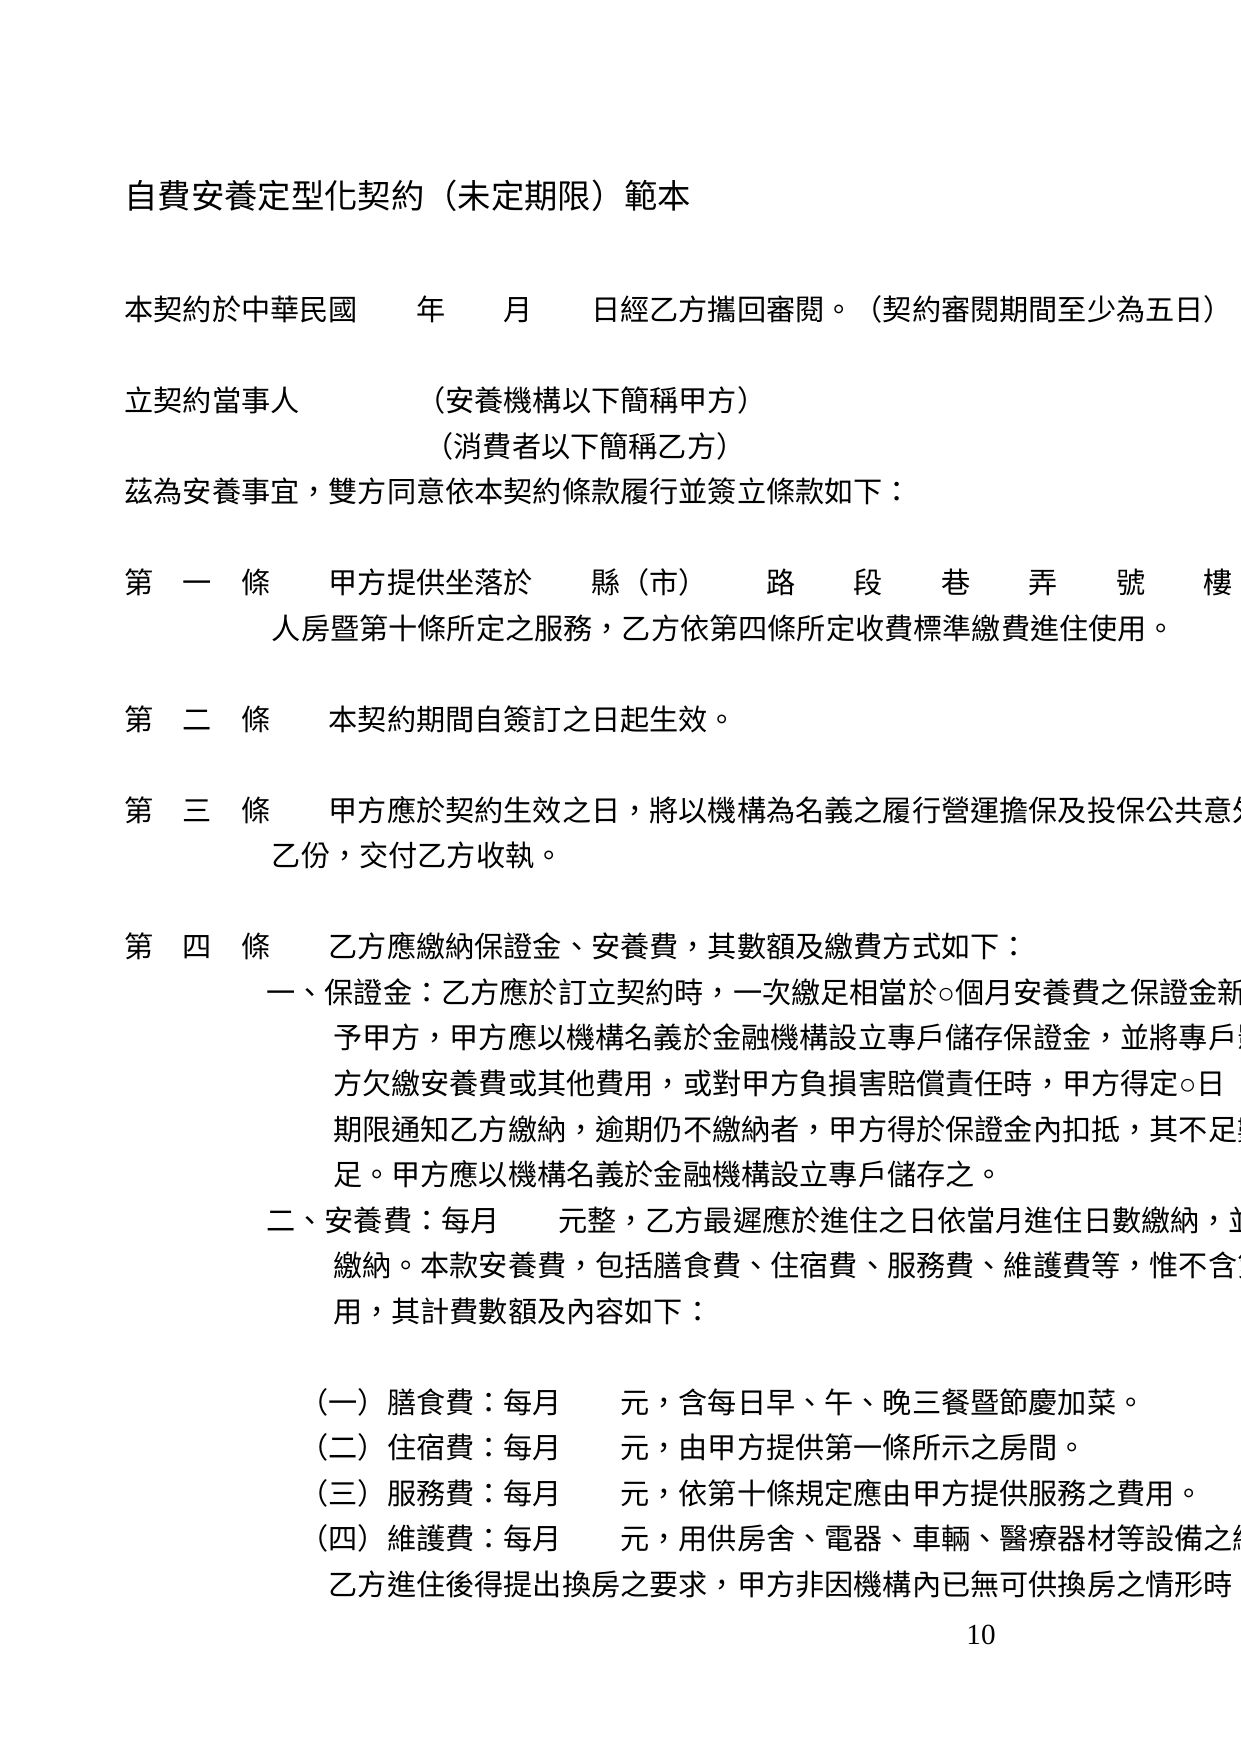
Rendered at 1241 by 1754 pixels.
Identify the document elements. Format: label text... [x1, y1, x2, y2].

table_header 本契約於中華民國 年 月 日經乙方攜回審閱。（契約審閱期間至少為五日） 立契約當事人 （安養機構以下簡稱甲方） （消費者以下簡稱乙方） 茲為安養事宜，雙方同意依本契約條款履行並簽立條款如下： 第 一 條 甲方提供坐落於 縣（市） 路 段 巷 弄 號 樓 室，約 坪之 人房暨第十條所定之服務，乙方依第四條所定收費標準繳費進住使用。 第 二 條 本契約期間自簽訂之日起生效。 第 三 條 甲方應於契約生效之日，將以機構為名義之履行營運擔保及投保公共意外責任險證明文件影本各乙份，交付乙方收執。 第 四 條 乙方應繳納保證金、安養費，其數額及繳費方式如下： 一、保證金：乙方應於訂立契約時，一次繳足相當於○個月安養費之保證金新臺幣（下同）○○○○元整予甲方，甲方應以機構名義於金融機構設立專戶儲存保證金，並將專戶影本交付乙方收執。乙方欠繳安養費或其他費用，或對甲方負損害賠償責任時，甲方得定○日（不得少於七日）以上之期限通知乙方繳納，逾期仍不繳納者，甲方得於保證金內扣抵，其不足數乙方仍應依第七條補足。甲方應以機構名義於金融機構設立專戶儲存之。 二、安養費：每月 元整，乙方最遲應於進住之日依當月進住日數繳納，並於嗣後每月 日按月繳納。本款安養費，包括膳食費、住宿費、服務費、維護費等，惟不含第六條所應自行負擔費用，其計費數額及內容如下： （一）膳食費：每月 元，含每日早、午、晚三餐暨節慶加菜。 （二）住宿費：每月 元，由甲方提供第一條所示之房間。 （三）服務費：每月 元，依第十條規定應由甲方提供服務之費用。 （四）維護費：每月 元，用供房舍、電器、車輛、醫療器材等設備之維護。 乙方進住後得提出換房之要求，甲方非因機構內已無可供換房之情形時，不得拒絕。因乙方之要求換房所生之行政費用，每次○○○元整，由乙方負擔之，但可歸責於甲方之事由者，不在此限。 第 五 條 甲方得依消費者物價指數上漲逾一定幅度時，甲方得比照調整收費，但以消費者物價指數自原收費標準訂定日起上漲超過百分之 時始得為之。調整收費後，消費者物價指數再度上漲超過百分之 時，亦同。甲方如有調整收費之決定時，應於 月前告知乙方。 甲方得依消費者物價指數下跌逾一定幅度時，甲方應比照調整收費，但以消費者物價指數自原收費標準訂定日起下跌超過百分之 時始得為之。調整收費後，消費者物價指數再度下跌超過百分之 時，亦同。 第 六 條 乙方應自行負擔下列費用： 一、個人被服、日用品、營養品、紙尿褲等消耗品。 二、經甲方許可配置之私用電器之電費。 三、私用電話之裝機費及通話費。 四、送外就醫或住院期間所需醫療費用及僱請看護人員之費用。 五、其他因乙方個人原因所生之費用。。 第 七 條 保證金扣抵達二分之一時，甲方得定一個月以上之期限通知乙方補足。乙方逾期仍不補足者，甲方得終止契約。 第 八 條 乙方外出或其他正當理由而於院外生活，於外出二日前經辦妥甲方所規定之手續者，得按實際院外生活日數請求無息退還每日○○○元之膳食費。 第 九 條 乙方應於約定進住日○○○或契約生效日起○○日內進住。逾期仍未進住者，甲方得終止契約，並得將乙方已繳當月之安養費用依逾期日數按日扣除 元後無息退還。但最高不得逾已繳費用之百分之十。 乙方得於進住之日起三十日內主動終止契約，甲方不得拒絶。乙方應依實際進住日數按日支付甲方每日 元。 甲方應乙方之特殊請求而為進住之購置，因前二項契約終止所生之損害，得請求乙方賠償。 第 十 條 甲方至少應提供下列服務： 一、生活服務：膳食、床被單洗滌、居住環境整理、聯繫親友等日常生活事項、陪同就醫或其他福利服務。 二、休閒服務： （一）書報、雜誌、電視、音樂等。 （二）慶生會、社團活動。 （三）戶外活動、旅遊踏青、參觀訪問。（視情形另計費用） （四）其他有益老人身心健康之活動。（視情形另計費用） 三、諮詢服務： （一）社工輔導及諮詢。 （二）醫療保健之指導、問答及演講。 前項所定服務之內容詳如附件一。 乙方於締約時，如有醫療資料記載醫囑事項，得提供甲方為必要之照顧。 第 十一條 乙方發生急、重傷、病或其他緊急意外事故時，甲方應採取適當救護措施，並即通知緊急聯絡人，如情況緊急，並應即刻送醫治療。 甲方違背前項義務，致使乙方受有實際損害時，應負賠償責任。 第 十二條 乙方就緊急事故、急、重傷、病處理或其他必要之安養事項之通知，指定 為緊急聯絡人。 緊急聯絡人，就前項所定事項負有妥善處理之義務，並指定 縣（市） 路 段 巷 弄 號 樓為甲方通知之處所（聯絡電話： ；傳真號碼： ；電子信箱： ）。 緊急聯絡人經甲方通知後未及時處理或甲方依上開緊急聯絡處所、電話或傳真而無法聯絡者，甲方得依當時情形為必要之處置，緊急聯絡人、乙方或其繼承人不得提出異議或請求損害賠償。緊急聯絡處所、電話或傳真如有變更，乙方或緊急聯絡人未即告知甲方，致甲方無法聯絡者，亦同。但甲方有故意或重大過失者不在此限。 第 十三條 乙方擅自變更使用甲方所提供之設施者，甲方得逕行回復或為其他必要之處置。因此所生費用或其他損害，甲方得檢附單據於乙方繳納之保證金內扣抵。 乙方經甲方同意變更使用其所提供之設備，或另行增設新設施其費用應由乙方自行負責，且該等經變更或新增之設施於契約終止時，甲方得為必要之處置，乙方不得拆除及請求賠償。 第 十四條 乙方有下列情形之一者，甲方應先予制止，無效後再予終止契約： 一、訂立契約時，以詐術使甲方誤信其符合進住條件，或為其他虛偽之意思表示，使甲方誤信而有受損害之虞者。 二、患有精神病、法定傳染病，或其他健康狀況改變，或喪失生活自理能力，致不符合進住條件者。但甲方於契約終止後，經乙方或其家屬、緊急聯絡人請求者，應協助轉送乙方至其他機構養護或醫療。 三、擅自讓與他人住用者。 四、違反甲方規定留宿親友，經警告三次仍不改善者。 五、無正當理由而於院外生活連續達兩個月以上或一年內空置寢室累積達三個月者。 六、故意毀損甲方之設備或物品，情節重大者。 七、違反規定使用甲方設備，致妨礙公共安全或衛生，情節嚴重者。 八、受有期徒刑以上刑之宣告確定，而未諭知緩刑或未准易科罰金者。 九、鬥毆、吸毒、竊盜、妨害風化而有嚴重影響公共秩序或安寧等情事者。 十、持有槍炮、彈藥、刀械、毒品或其他嚴重妨礙公共安全之物品者。 十一、與其他安養者發生嚴重爭執，經甲方以換房或其他方式勸解仍未改善，致影響團體生活者。 第 十五條 甲方非因第七條、第九條或第十四條所定情形之一，不得終止契約。 當安養契約終止後，乙方倘無法自立生活，甲方應予妥適轉介至適當安養機構，若有老人福利法第二十七條之原因者，應通報地方政府得依法予以適當安置。 乙方得終止契約，但應於一個月前通知甲方。 第 十六條 甲方有下列情形之一者，乙方得不經前條第三項後段之期限，逕行通知終止契約。 一、甲方或其使用人於訂立契約時為虛偽之意思表示，使乙方誤信而有受損害之虞者。 二、甲方之受雇人或其使用人對於乙方實施暴行或有重大侮辱之行為者。 三、甲方之受雇人、使用人或其他安養者患有法定傳染病，有傳染之虞者。但甲方已將該受雇人、使用人或安養者送醫診治，並證明已無傳染之虞者，不在此限。 四、甲方提供乙方居住或生活之處所，危害乙方之安全或健康，或有危害之虞者。 五、甲方未依第十條之約定，提供相當品質之服務，經全體安養者三分之一以上決議通知甲方改善，無效果者。 第 十七條 契約終止時，甲方應於乙方騰空遷出安養處所後，將乙方所繳保證金扣除乙方積欠之費用或應負擔之損害賠償之餘額無息返還之。 契約終止時，甲方應將乙方已繳當月安養費按契約終止後之日數比例退還之。 乙方依前條第五款終止契約者，甲方應按 個月份之安養費計付違約金。 第 十八條 乙方於契約期限屆滿或終止時，除經甲方書面同意續約外，應於七日內遷出安養處所。如不按期遷出者，甲方得按遲延遷出日數向乙方請求安養費，並酌收違約金（但不得逾每日安養費之百分之十），至遷出之日為止，乙方不得異議。 乙方於遷出安養處所後，所遺留之物品甲方應妥為保管，並應催告限○天以內（不得少於三十日）取回，逾期仍未取回時，視為拋棄，同意甲方任意處置。 第 十九條 乙方於契約存續期間死亡者，契約即為終止，乙方之遺體及其遺留財物依其所立遺囑處理之。 甲方非因故意或重大過失不知乙方立有遺囑或有嗣後撤回遺囑之全部或一部或有民法所定視為撤回之事由者，緊急聯絡人、乙方繼承人或遺囑執行人對於甲方所為之處置不得異議。 無第一項之遺囑者，緊急聯絡人或乙方繼承人或家屬於甲方通知十二小時內應即領回乙方之遺體，未領回前，甲方得將遺體逕送殯儀館或移至太平間暫厝。緊急聯絡人或乙方繼承人或家屬拒不領回者，或無該等人時，甲方應報請當地主管機關核定處理之。但意外死亡者，甲方應即報警轉請檢察官辦理相驗手續。 甲方依前三項規定處理乙方遺體所需必要費用，得於保證金或乙方遺留之財產扣抵之，如有不足，甲方得請求乙方繼承人償還。 無第一項之遺囑而乙方繼承人未依甲方所定期限處理遺物時，甲方得依民法及有關法令規定處理之。 第二十 條 因本契約所生之訴訟同意以○○○○地方法院為第一審管轄法院。惟不得排除消費者保護法及民事訴訟法有關法院管轄之規定。 第二十一條 甲、乙雙方依本契約所訂附件以及經乙方審閱之進住規定，視為契約之一部分，與契約有同一效力。 第二十二條 本契約未盡事宜，悉依相關法令處理，並得由甲、乙雙方隨時協議補充之。 第二十三條 本契約書一式 份，經甲、乙雙方及乙方緊急聯絡人簽名或蓋章後生效，各執一份為憑。如送法院公證，其所需費用除另有約定外，由甲、乙雙方平均分擔。 契約當事人 甲方： 負責人： 營利事業統一編號： 乙方： 住址： 國民身分證統一編號： 緊急聯絡人： 住址： 國民身分證統一編號： 中華民國年月日 [121, 285, 1240, 1605]
text 自費安養定型化契約（未定期限）範本 [124, 149, 1116, 240]
